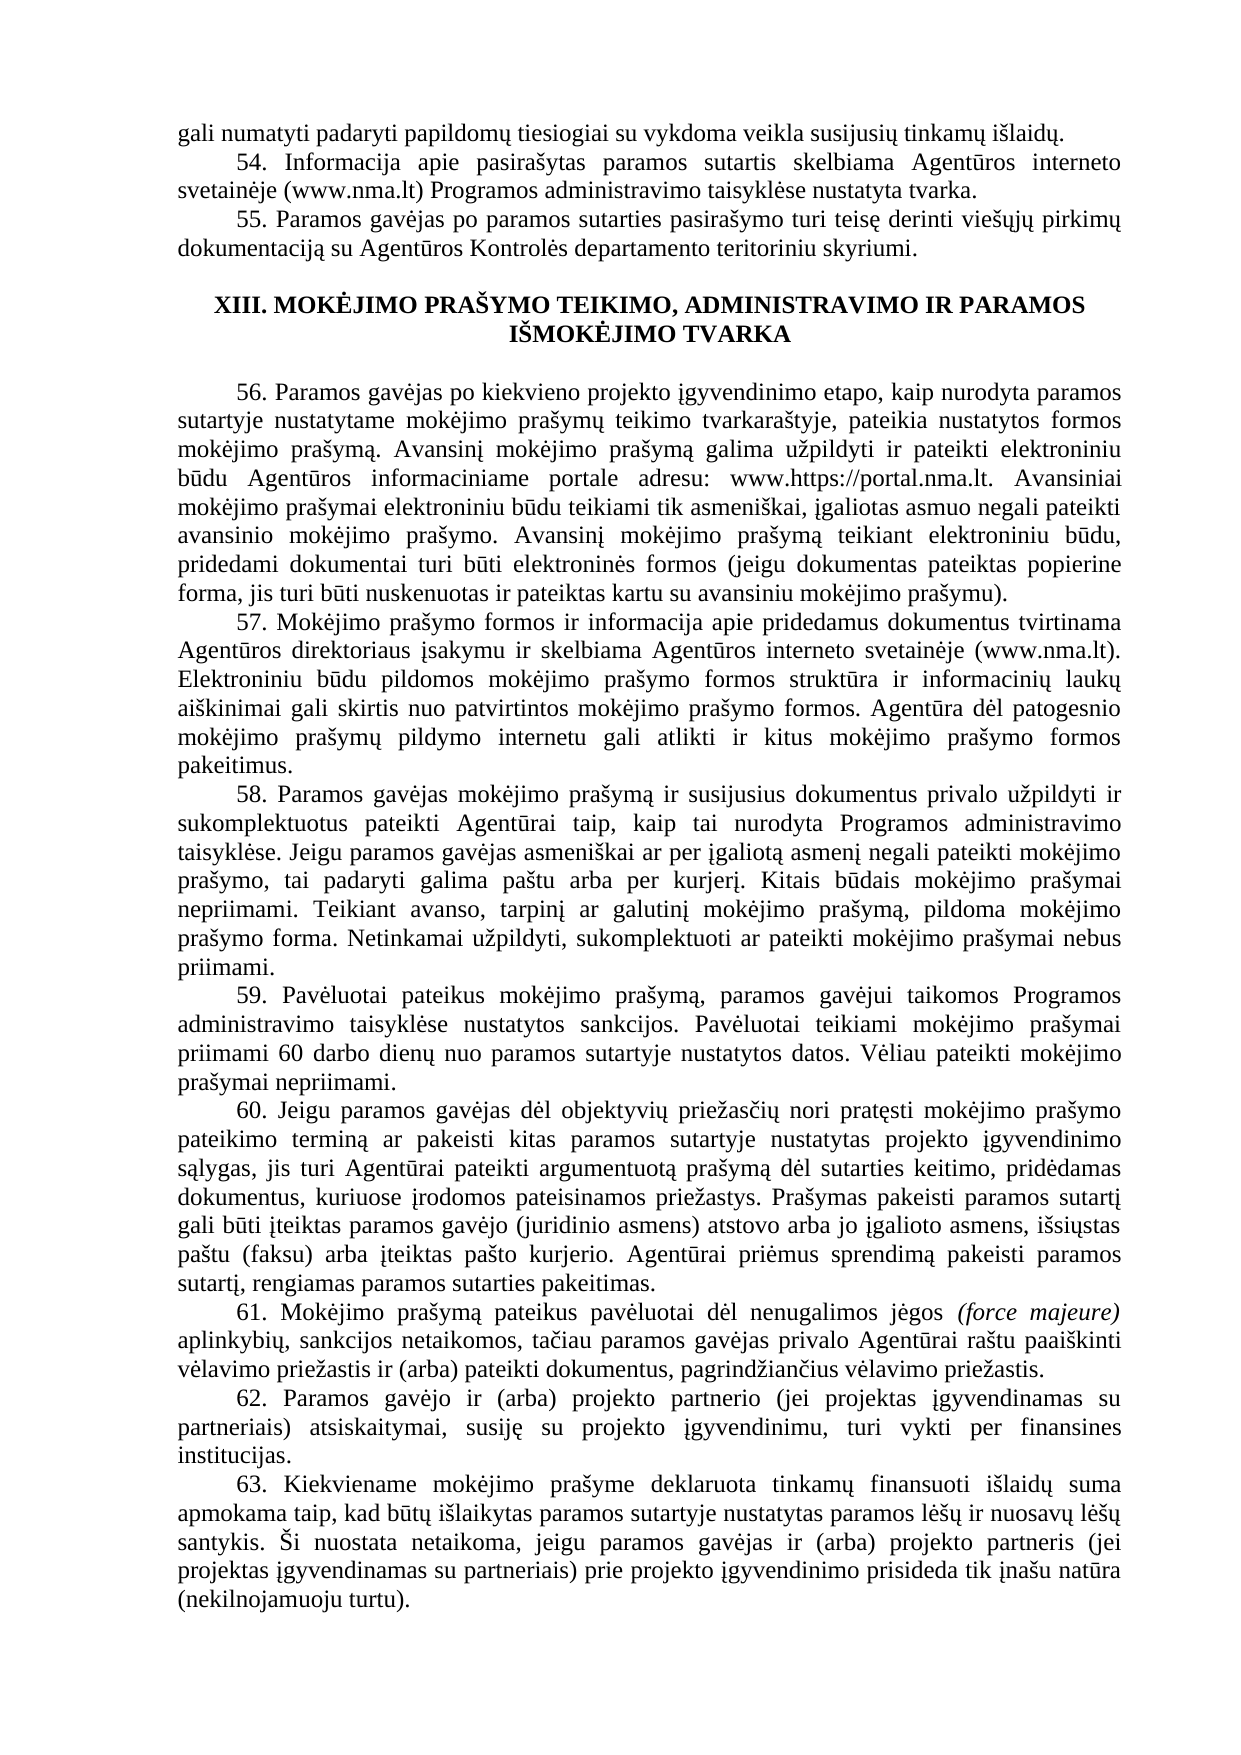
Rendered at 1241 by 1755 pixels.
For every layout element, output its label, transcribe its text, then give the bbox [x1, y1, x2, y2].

text 58. Paramos gavėjas mokėjimo prašymą ir susijusius dokumentus privalo užpildyti ir sukomplektuotus pateikti Agentūrai taip, kaip tai nurodyta Programos administravimo taisyklėse. Jeigu paramos gavėjas asmeniškai ar per įgaliotą asmenį negali pateikti mokėjimo prašymo, tai padaryti galima paštu arba per kurjerį. Kitais būdais mokėjimo prašymai nepriimami. Teikiant avanso, tarpinį ar galutinį mokėjimo prašymą, pildoma mokėjimo prašymo forma. Netinkamai užpildyti, sukomplektuoti ar pateikti mokėjimo prašymai nebus priimami. [177, 779, 1122, 981]
text 59. Pavėluotai pateikus mokėjimo prašymą, paramos gavėjui taikomos Programos administravimo taisyklėse nustatytos sankcijos. Pavėluotai teikiami mokėjimo prašymai priimami 60 darbo dienų nuo paramos sutartyje nustatytos datos. Vėliau pateikti mokėjimo prašymai nepriimami. [177, 981, 1122, 1096]
text 54. Informacija apie pasirašytas paramos sutartis skelbiama Agentūros interneto svetainėje (www.nma.lt) Programos administravimo taisyklėse nustatyta tvarka. [177, 147, 1122, 204]
text 61. Mokėjimo prašymą pateikus pavėluotai dėl nenugalimos jėgos (force majeure) aplinkybių, sankcijos netaikomos, tačiau paramos gavėjas privalo Agentūrai raštu paaiškinti vėlavimo priežastis ir (arba) pateikti dokumentus, pagrindžiančius vėlavimo priežastis. [177, 1297, 1122, 1383]
text 55. Paramos gavėjas po paramos sutarties pasirašymo turi teisę derinti viešųjų pirkimų dokumentaciją su Agentūros Kontrolės departamento teritoriniu skyriumi. [177, 204, 1122, 262]
text 62. Paramos gavėjo ir (arba) projekto partnerio (jei projektas įgyvendinamas su partneriais) atsiskaitymai, susiję su projekto įgyvendinimu, turi vykti per finansines institucijas. [177, 1383, 1122, 1469]
text 60. Jeigu paramos gavėjas dėl objektyvių priežasčių nori pratęsti mokėjimo prašymo pateikimo terminą ar pakeisti kitas paramos sutartyje nustatytas projekto įgyvendinimo sąlygas, jis turi Agentūrai pateikti argumentuotą prašymą dėl sutarties keitimo, pridėdamas dokumentus, kuriuose įrodomos pateisinamos priežastys. Prašymas pakeisti paramos sutartį gali būti įteiktas paramos gavėjo (juridinio asmens) atstovo arba jo įgalioto asmens, išsiųstas paštu (faksu) arba įteiktas pašto kurjerio. Agentūrai priėmus sprendimą pakeisti paramos sutartį, rengiamas paramos sutarties pakeitimas. [177, 1096, 1122, 1297]
text 63. Kiekviename mokėjimo prašyme deklaruota tinkamų finansuoti išlaidų suma apmokama taip, kad būtų išlaikytas paramos sutartyje nustatytas paramos lėšų ir nuosavų lėšų santykis. Ši nuostata netaikoma, jeigu paramos gavėjas ir (arba) projekto partneris (jei projektas įgyvendinamas su partneriais) prie projekto įgyvendinimo prisideda tik įnašu natūra (nekilnojamuoju turtu). [177, 1469, 1122, 1613]
text 56. Paramos gavėjas po kiekvieno projekto įgyvendinimo etapo, kaip nurodyta paramos sutartyje nustatytame mokėjimo prašymų teikimo tvarkaraštyje, pateikia nustatytos formos mokėjimo prašymą. Avansinį mokėjimo prašymą galima užpildyti ir pateikti elektroniniu būdu Agentūros informaciniame portale adresu: www.https://portal.nma.lt. Avansiniai mokėjimo prašymai elektroniniu būdu teikiami tik asmeniškai, įgaliotas asmuo negali pateikti avansinio mokėjimo prašymo. Avansinį mokėjimo prašymą teikiant elektroniniu būdu, pridedami dokumentai turi būti elektroninės formos (jeigu dokumentas pateiktas popierine forma, jis turi būti nuskenuotas ir pateiktas kartu su avansiniu mokėjimo prašymu). [177, 377, 1122, 607]
text gali numatyti padaryti papildomų tiesiogiai su vykdoma veikla susijusių tinkamų išlaidų. [177, 118, 1122, 147]
text XIII. MOKĖJIMO PRAŠYMO TEIKIMO, ADMINISTRAVIMO IR PARAMOS IŠMOKĖJIMO TVARKA [177, 291, 1122, 348]
text 57. Mokėjimo prašymo formos ir informacija apie pridedamus dokumentus tvirtinama Agentūros direktoriaus įsakymu ir skelbiama Agentūros interneto svetainėje (www.nma.lt). Elektroniniu būdu pildomos mokėjimo prašymo formos struktūra ir informacinių laukų aiškinimai gali skirtis nuo patvirtintos mokėjimo prašymo formos. Agentūra dėl patogesnio mokėjimo prašymų pildymo internetu gali atlikti ir kitus mokėjimo prašymo formos pakeitimus. [177, 607, 1122, 779]
